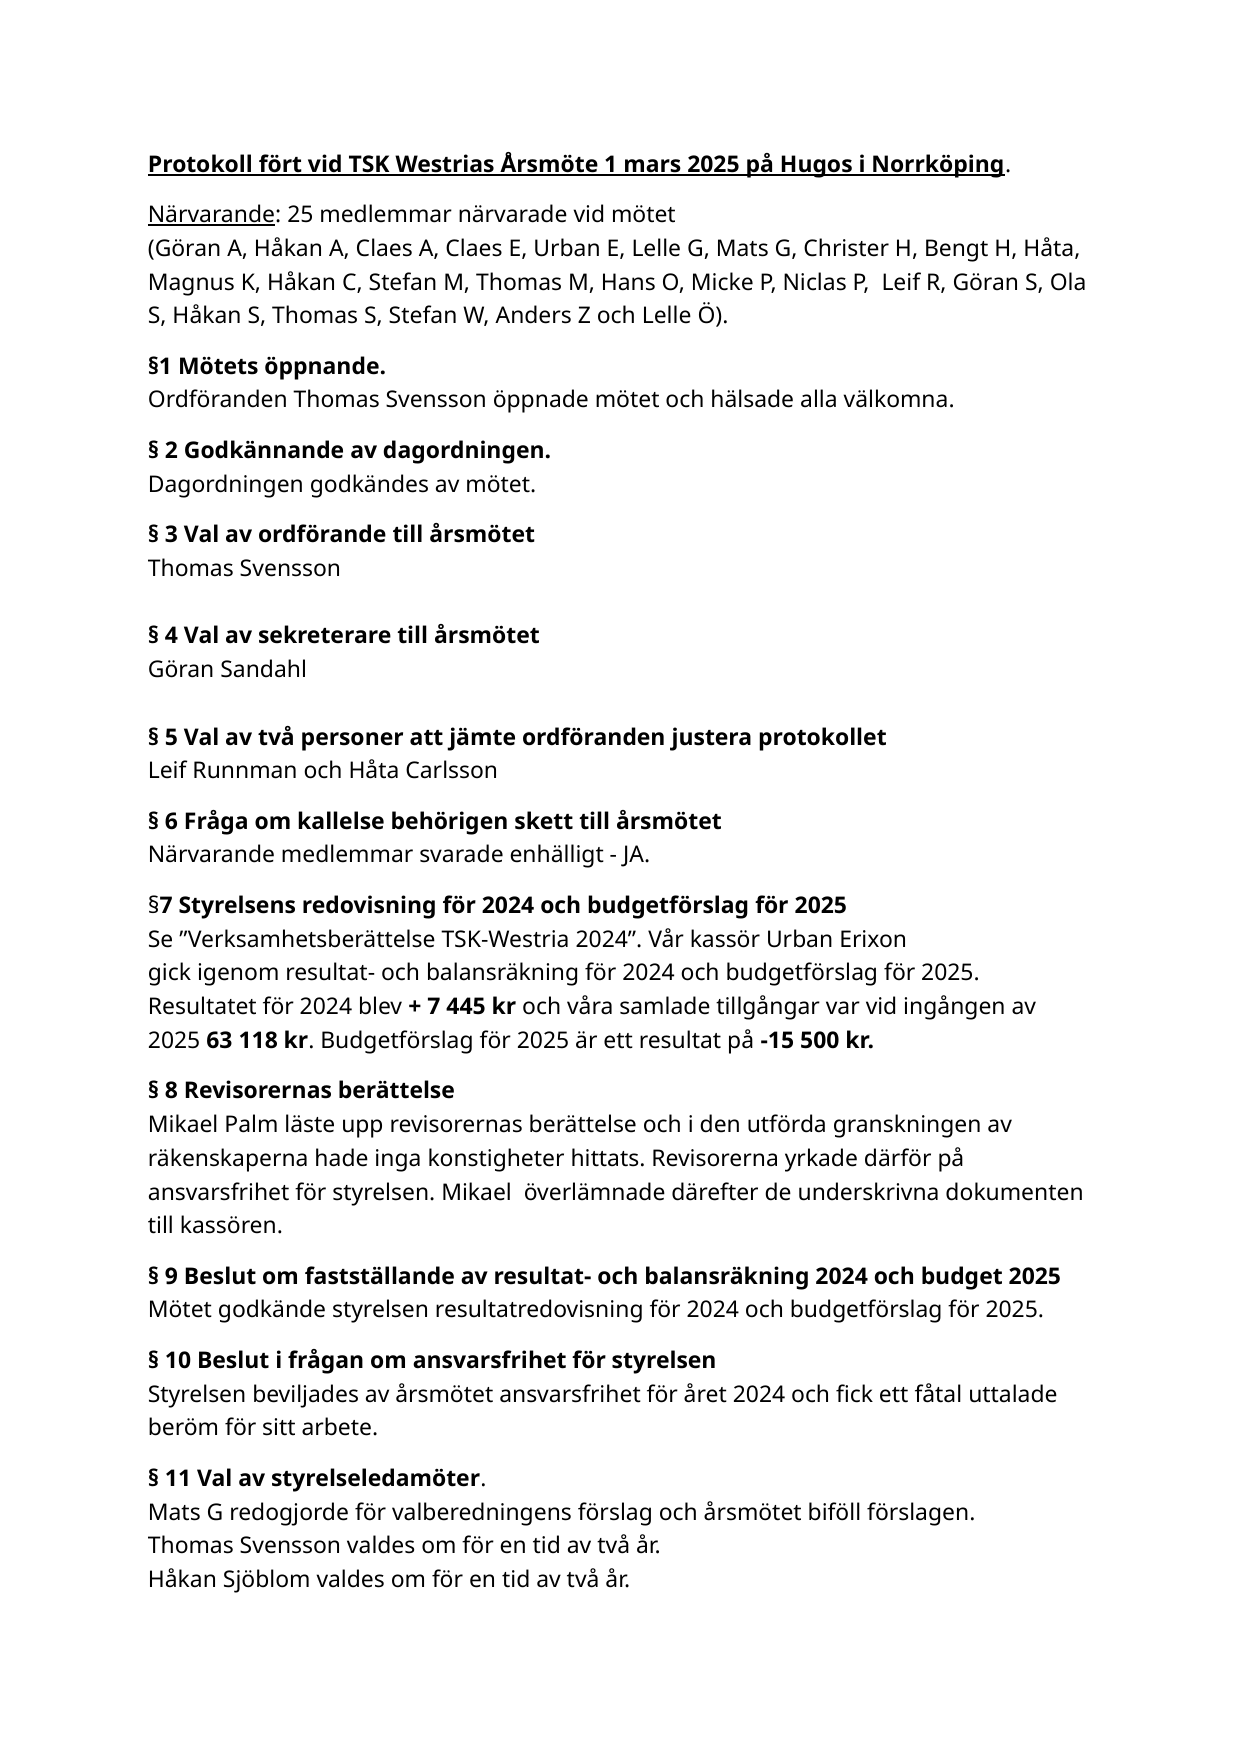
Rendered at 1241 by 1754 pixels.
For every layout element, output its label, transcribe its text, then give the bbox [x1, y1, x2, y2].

text § 10 Beslut i frågan om ansvarsfrihet för styrelsen Styrelsen beviljades av årsmötet ansvarsfrihet för året 2024 och fick ett fåtal uttalade beröm för sitt arbete. [148, 1344, 1093, 1443]
text § 9 Beslut om fastställande av resultat- och balansräkning 2024 och budget 2025 Mötet godkände styrelsen resultatredovisning för 2024 och budgetförslag för 2025. [148, 1260, 1093, 1325]
text § 11 Val av styrelseledamöter. Mats G redogjorde för valberedningens förslag och årsmötet biföll förslagen. Thomas Svensson valdes om för en tid av två år. Håkan Sjöblom valdes om för en tid av två år. [148, 1462, 1093, 1594]
text § 3 Val av ordförande till årsmötet Thomas Svensson § 4 Val av sekreterare till årsmötet Göran Sandahl § 5 Val av två personer att jämte ordföranden justera protokollet Leif Runnman och Håta Carlsson [148, 518, 1093, 786]
text § 6 Fråga om kallelse behörigen skett till årsmötet Närvarande medlemmar svarade enhälligt - JA. [148, 805, 1093, 870]
text Närvarande: 25 medlemmar närvarade vid mötet (Göran A, Håkan A, Claes A, Claes E, Urban E, Lelle G, Mats G, Christer H, Bengt H, Håta, Magnus K, Håkan C, Stefan M, Thomas M, Hans O, Micke P, Niclas P, Leif R, Göran S, Ola S, Håkan S, Thomas S, Stefan W, Anders Z och Lelle Ö). [148, 198, 1093, 331]
text § 8 Revisorernas berättelse Mikael Palm läste upp revisorernas berättelse och i den utförda granskningen av räkenskaperna hade inga konstigheter hittats. Revisorerna yrkade därför på ansvarsfrihet för styrelsen. Mikael överlämnade därefter de underskrivna dokumenten till kassören. [148, 1074, 1093, 1241]
text Protokoll fört vid TSK Westrias Årsmöte 1 mars 2025 på Hugos i Norrköping. [148, 148, 1093, 179]
text § 2 Godkännande av dagordningen. Dagordningen godkändes av mötet. [148, 434, 1093, 499]
text §7 Styrelsens redovisning för 2024 och budgetförslag för 2025 Se ”Verksamhetsberättelse TSK-Westria 2024”. Vår kassör Urban Erixon gick igenom resultat- och balansräkning för 2024 och budgetförslag för 2025. Resultatet för 2024 blev + 7 445 kr och våra samlade tillgångar var vid ingången av 2025 63 118 kr. Budgetförslag för 2025 är ett resultat på -15 500 kr. [148, 889, 1093, 1055]
text §1 Mötets öppnande. Ordföranden Thomas Svensson öppnade mötet och hälsade alla välkomna. [148, 350, 1093, 415]
